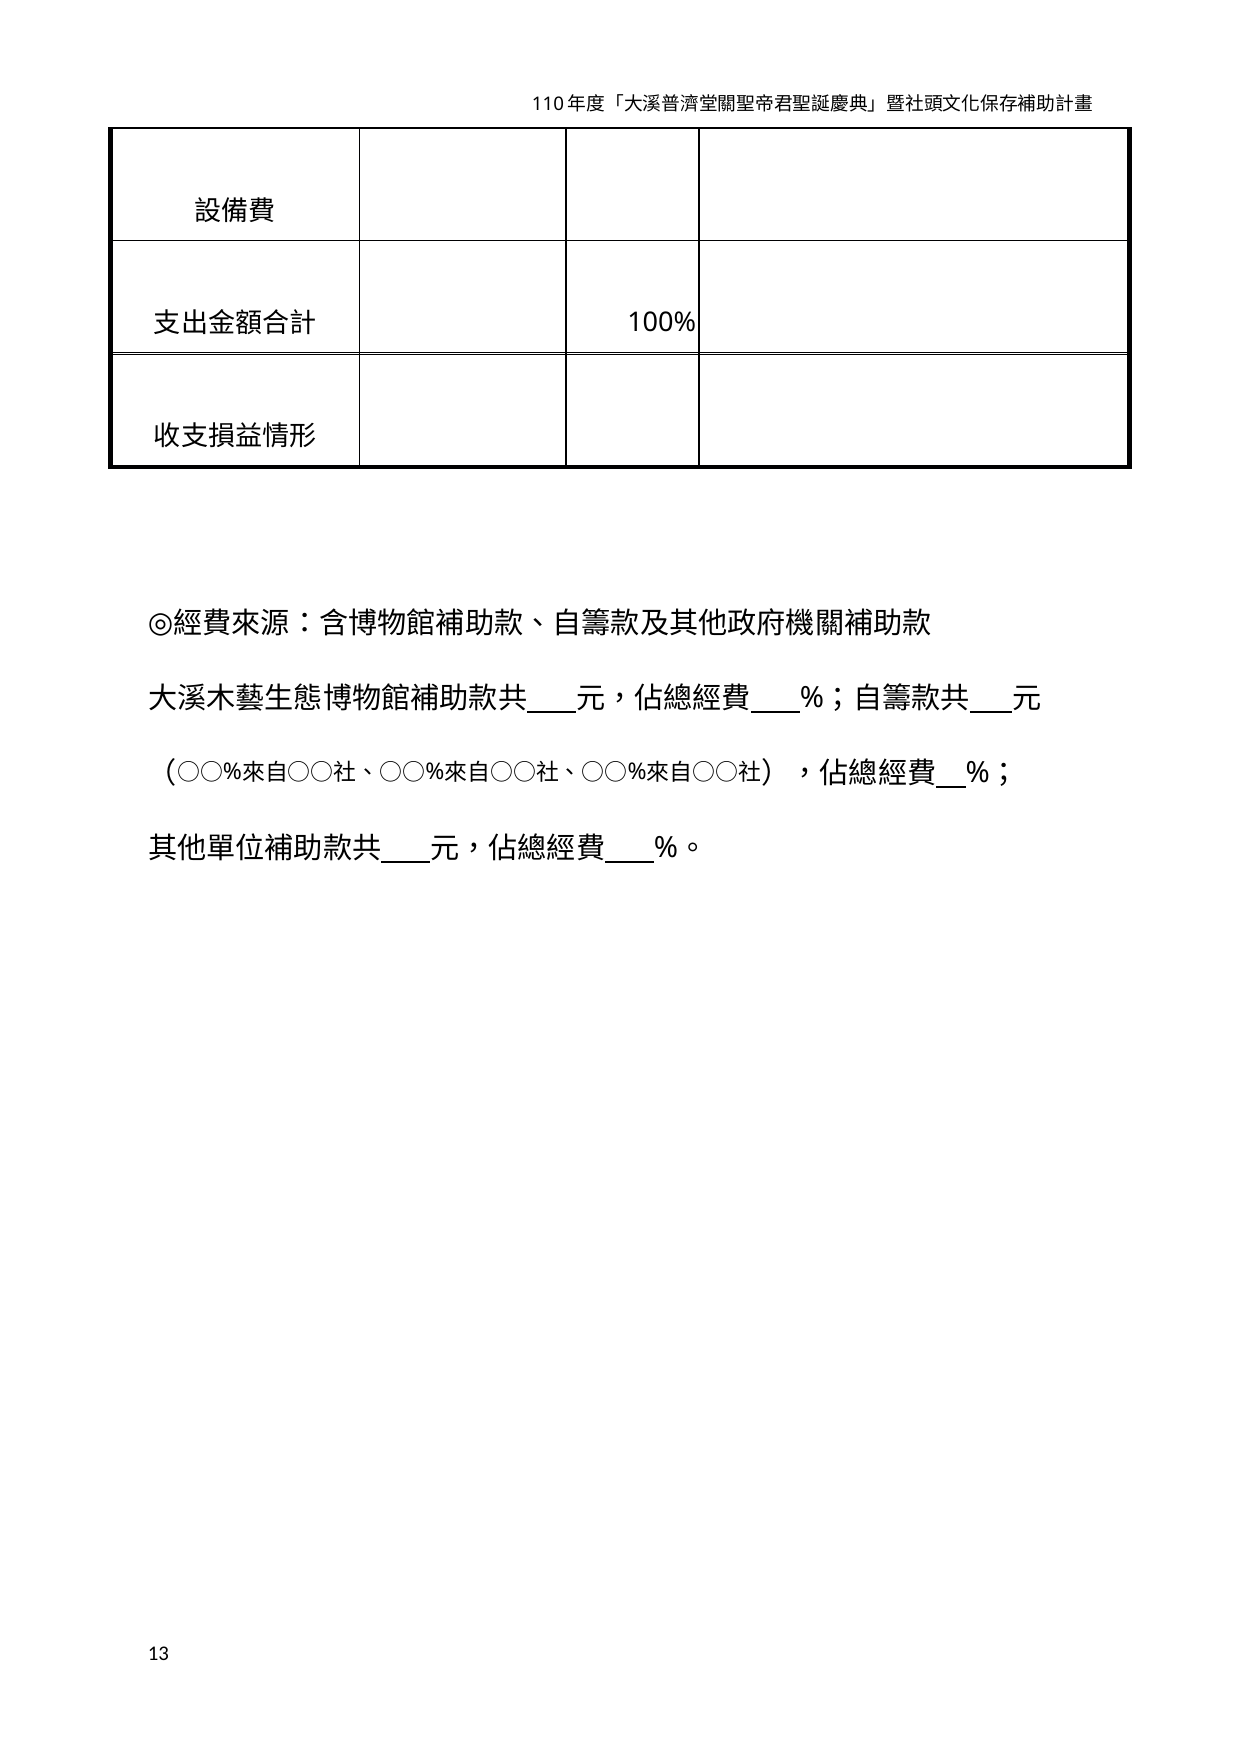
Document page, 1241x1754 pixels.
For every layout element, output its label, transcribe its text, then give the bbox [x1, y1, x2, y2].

table_cell [360, 241, 565, 352]
table_cell [360, 355, 565, 464]
table_cell [700, 241, 1127, 352]
table_cell [700, 355, 1127, 464]
table_cell 收支損益情形 [113, 355, 359, 464]
list 大溪木藝生態博物館補助款共 元，佔總經費 %；自籌款共 元（○○%來自○○社、○○%來自○○社、○○%來自○○社），佔總經費 %； [148, 652, 1092, 802]
table_cell [567, 129, 698, 239]
list 其他單位補助款共 元，佔總經費 %。 [148, 802, 1092, 877]
table_cell [700, 129, 1127, 239]
table_cell [567, 355, 698, 464]
table_cell [360, 129, 565, 239]
table_cell 設備費 [113, 129, 359, 239]
table_cell 支出金額合計 [113, 241, 359, 352]
list ◎經費來源：含博物館補助款、自籌款及其他政府機關補助款 [148, 577, 1092, 652]
table_cell 100% [567, 241, 698, 352]
